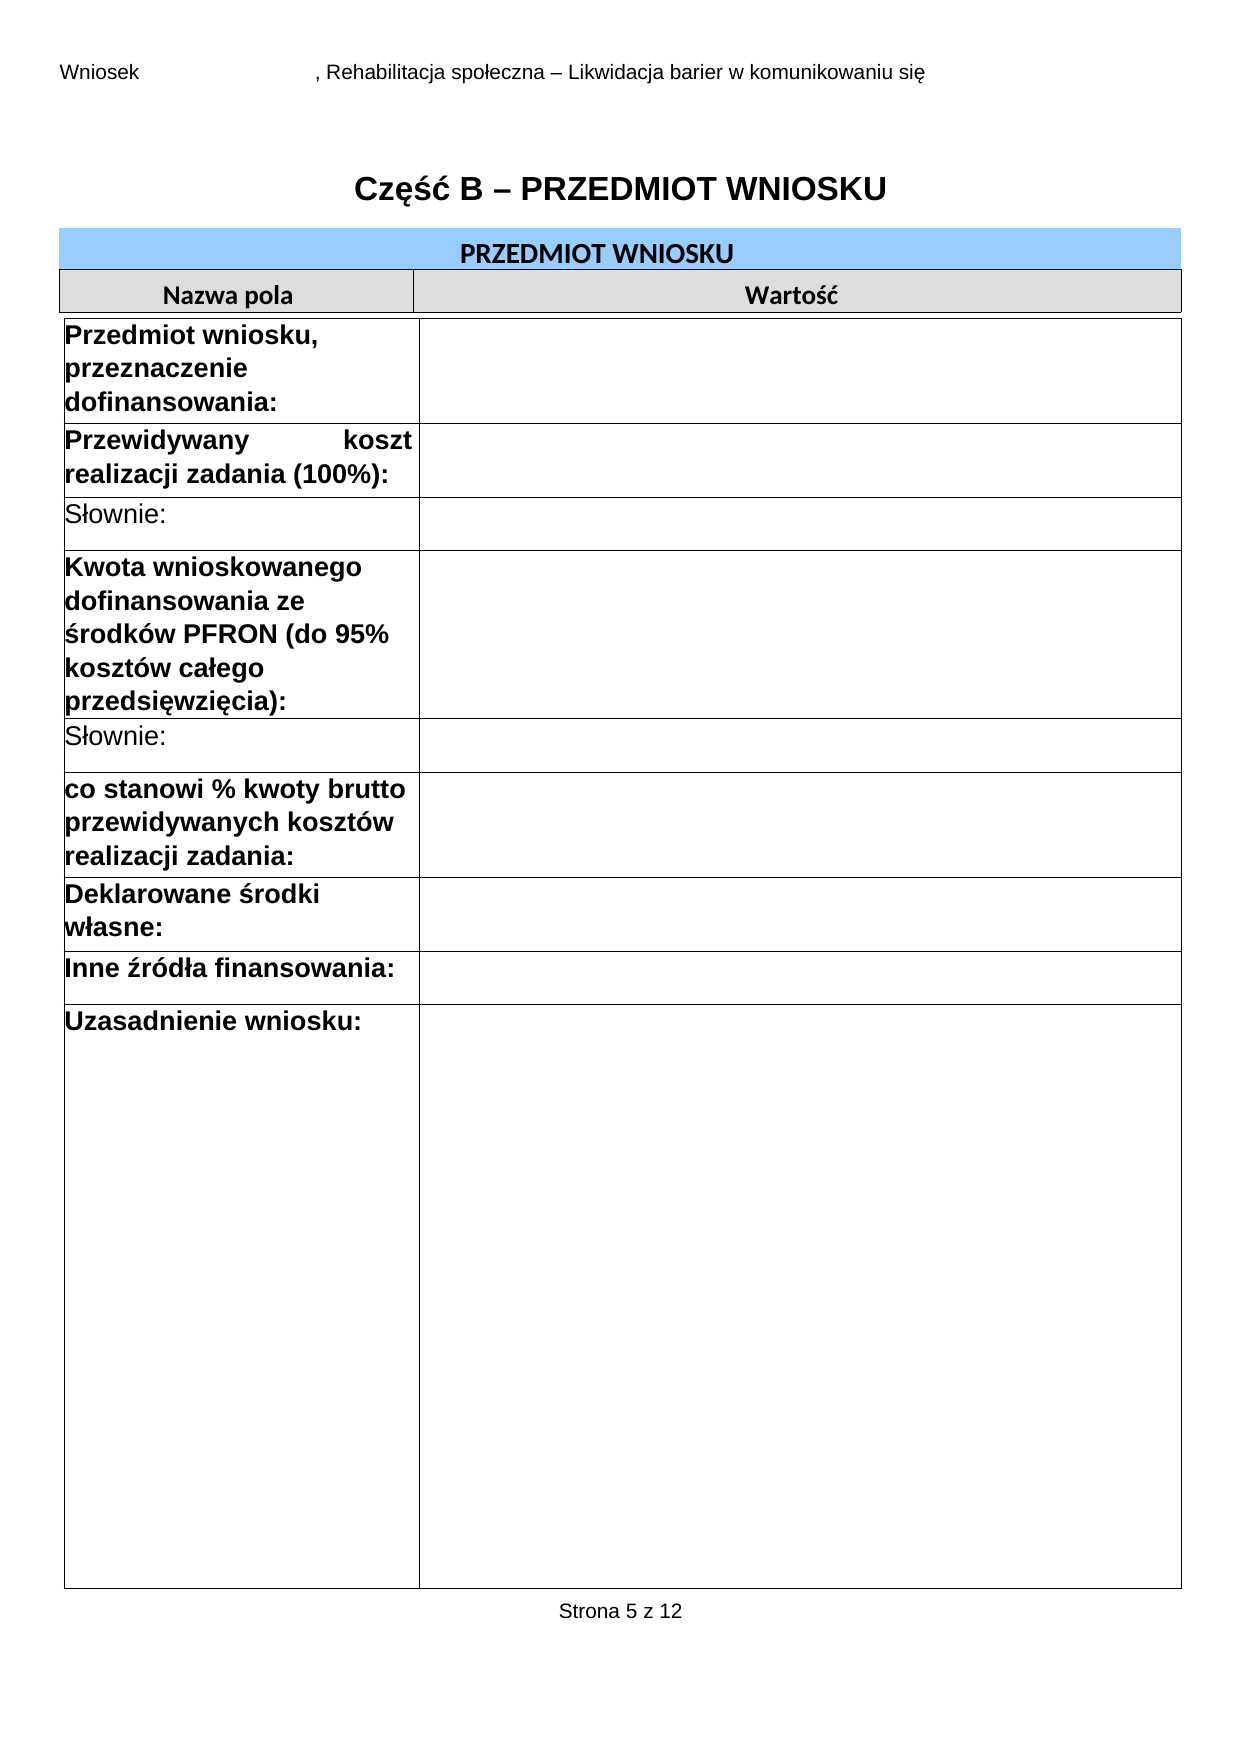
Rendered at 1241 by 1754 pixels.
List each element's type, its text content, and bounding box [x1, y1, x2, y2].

table_cell [420, 551, 1181, 718]
table_cell [420, 424, 1181, 497]
table_cell [420, 952, 1181, 1004]
table_cell [59, 771, 64, 877]
table_cell [59, 497, 64, 550]
table_header [59, 318, 64, 423]
table_cell [59, 877, 64, 951]
table_cell [59, 951, 64, 1004]
table_header Przedmiot wniosku, przeznaczenie dofinansowania: [65, 319, 419, 423]
table_cell [59, 718, 64, 771]
table_cell co stanowi % kwoty brutto przewidywanych kosztów realizacji zadania: [65, 773, 419, 877]
table_cell [420, 878, 1181, 951]
table_cell [420, 1005, 1181, 1587]
table_cell [420, 773, 1181, 877]
table_cell Inne źródła finansowania: [65, 952, 419, 1004]
table_cell Przewidywany koszt realizacji zadania (100%): [65, 424, 419, 497]
table_cell Uzasadnienie wniosku: [65, 1005, 419, 1587]
table_cell Słownie: [65, 719, 419, 771]
subtitle Część B – PRZEDMIOT WNIOSKU [97, 169, 1144, 208]
table_cell Deklarowane środki własne: [65, 878, 419, 951]
table_cell [420, 719, 1181, 771]
table_cell Kwota wnioskowanego dofinansowania ze środków PFRON (do 95% kosztów całego przedsięwzięcia): [65, 551, 419, 718]
table_cell [420, 498, 1181, 550]
table_header [420, 319, 1181, 423]
table_cell [59, 423, 64, 497]
table_cell [59, 1004, 64, 1587]
table_cell [59, 550, 64, 718]
table_cell Słownie: [65, 498, 419, 550]
